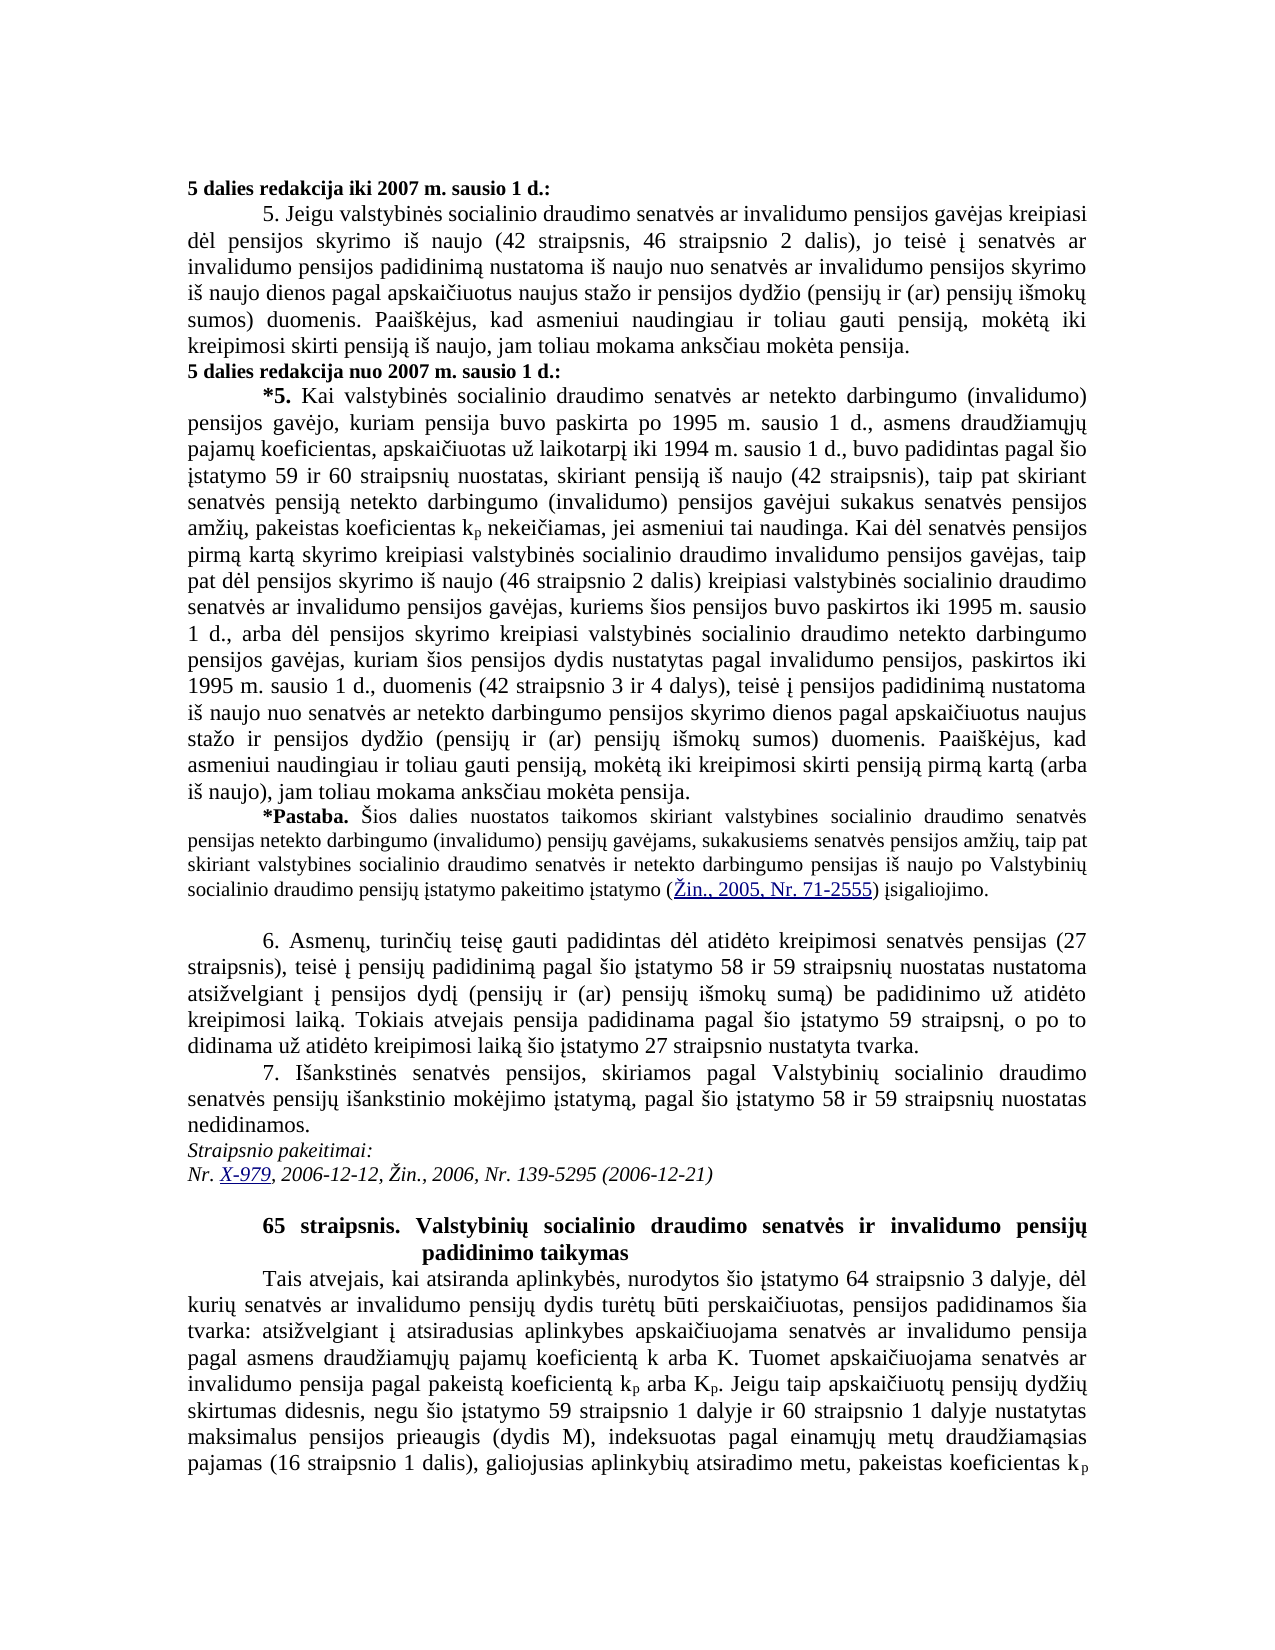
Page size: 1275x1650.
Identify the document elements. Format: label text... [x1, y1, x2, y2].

text Tais atvejais, kai atsiranda aplinkybės, nurodytos šio įstatymo 64 straipsnio 3 dalyje, dėl kurių senatvės ar invalidumo pensijų dydis turėtų būti perskaičiuotas, pensijos padidinamos šia tvarka: atsižvelgiant į atsiradusias aplinkybes apskaičiuojama senatvės ar invalidumo pensija pagal asmens draudžiamųjų pajamų koeficientą k arba K. Tuomet apskaičiuojama senatvės ar invalidumo pensija pagal pakeistą koeficientą kp arba Kp. Jeigu taip apskaičiuotų pensijų dydžių skirtumas didesnis, negu šio įstatymo 59 straipsnio 1 dalyje ir 60 straipsnio 1 dalyje nustatytas maksimalus pensijos prieaugis (dydis M), indeksuotas pagal einamųjų metų draudžiamąsias pajamas (16 straipsnio 1 dalis), galiojusias aplinkybių atsiradimo metu, pakeistas koeficientas kp [187, 1265, 1088, 1476]
text Nr. X-979, 2006-12-12, Žin., 2006, Nr. 139-5295 (2006-12-21) [187, 1162, 1087, 1186]
text 6. Asmenų, turinčių teisę gauti padidintas dėl atidėto kreipimosi senatvės pensijas (27 straipsnis), teisė į pensijų padidinimą pagal šio įstatymo 58 ir 59 straipsnių nuostatas nustatoma atsižvelgiant į pensijos dydį (pensijų ir (ar) pensijų išmokų sumą) be padidinimo už atidėto kreipimosi laiką. Tokiais atvejais pensija padidinama pagal šio įstatymo 59 straipsnį, o po to didinama už atidėto kreipimosi laiką šio įstatymo 27 straipsnio nustatyta tvarka. [187, 927, 1088, 1059]
text 5. Jeigu valstybinės socialinio draudimo senatvės ar invalidumo pensijos gavėjas kreipiasi dėl pensijos skyrimo iš naujo (42 straipsnis, 46 straipsnio 2 dalis), jo teisė į senatvės ar invalidumo pensijos padidinimą nustatoma iš naujo nuo senatvės ar invalidumo pensijos skyrimo iš naujo dienos pagal apskaičiuotus naujus stažo ir pensijos dydžio (pensijų ir (ar) pensijų išmokų sumos) duomenis. Paaiškėjus, kad asmeniui naudingiau ir toliau gauti pensiją, mokėtą iki kreipimosi skirti pensiją iš naujo, jam toliau mokama anksčiau mokėta pensija. [187, 200, 1088, 358]
text 5 dalies redakcija nuo 2007 m. sausio 1 d.: [187, 358, 1088, 383]
text *5. Kai valstybinės socialinio draudimo senatvės ar netekto darbingumo (invalidumo) pensijos gavėjo, kuriam pensija buvo paskirta po 1995 m. sausio 1 d., asmens draudžiamųjų pajamų koeficientas, apskaičiuotas už laikotarpį iki 1994 m. sausio 1 d., buvo padidintas pagal šio įstatymo 59 ir 60 straipsnių nuostatas, skiriant pensiją iš naujo (42 straipsnis), taip pat skiriant senatvės pensiją netekto darbingumo (invalidumo) pensijos gavėjui sukakus senatvės pensijos amžių, pakeistas koeficientas kp nekeičiamas, jei asmeniui tai naudinga. Kai dėl senatvės pensijos pirmą kartą skyrimo kreipiasi valstybinės socialinio draudimo invalidumo pensijos gavėjas, taip pat dėl pensijos skyrimo iš naujo (46 straipsnio 2 dalis) kreipiasi valstybinės socialinio draudimo senatvės ar invalidumo pensijos gavėjas, kuriems šios pensijos buvo paskirtos iki 1995 m. sausio 1 d., arba dėl pensijos skyrimo kreipiasi valstybinės socialinio draudimo netekto darbingumo pensijos gavėjas, kuriam šios pensijos dydis nustatytas pagal invalidumo pensijos, paskirtos iki 1995 m. sausio 1 d., duomenis (42 straipsnio 3 ir 4 dalys), teisė į pensijos padidinimą nustatoma iš naujo nuo senatvės ar netekto darbingumo pensijos skyrimo dienos pagal apskaičiuotus naujus stažo ir pensijos dydžio (pensijų ir (ar) pensijų išmokų sumos) duomenis. Paaiškėjus, kad asmeniui naudingiau ir toliau gauti pensiją, mokėtą iki kreipimosi skirti pensiją pirmą kartą (arba iš naujo), jam toliau mokama anksčiau mokėta pensija. [187, 383, 1088, 804]
text 7. Išankstinės senatvės pensijos, skiriamos pagal Valstybinių socialinio draudimo senatvės pensijų išankstinio mokėjimo įstatymą, pagal šio įstatymo 58 ir 59 straipsnių nuostatas nedidinamos. [187, 1059, 1088, 1138]
text 5 dalies redakcija iki 2007 m. sausio 1 d.: [187, 176, 1088, 200]
text *Pastaba. Šios dalies nuostatos taikomos skiriant valstybines socialinio draudimo senatvės pensijas netekto darbingumo (invalidumo) pensijų gavėjams, sukakusiems senatvės pensijos amžių, taip pat skiriant valstybines socialinio draudimo senatvės ir netekto darbingumo pensijas iš naujo po Valstybinių socialinio draudimo pensijų įstatymo pakeitimo įstatymo (Žin., 2005, Nr. 71-2555) įsigaliojimo. [187, 804, 1088, 901]
text 65 straipsnis. Valstybinių socialinio draudimo senatvės ir invalidumo pensijų padidinimo taikymas [262, 1212, 1088, 1265]
text Straipsnio pakeitimai: [187, 1138, 1087, 1162]
